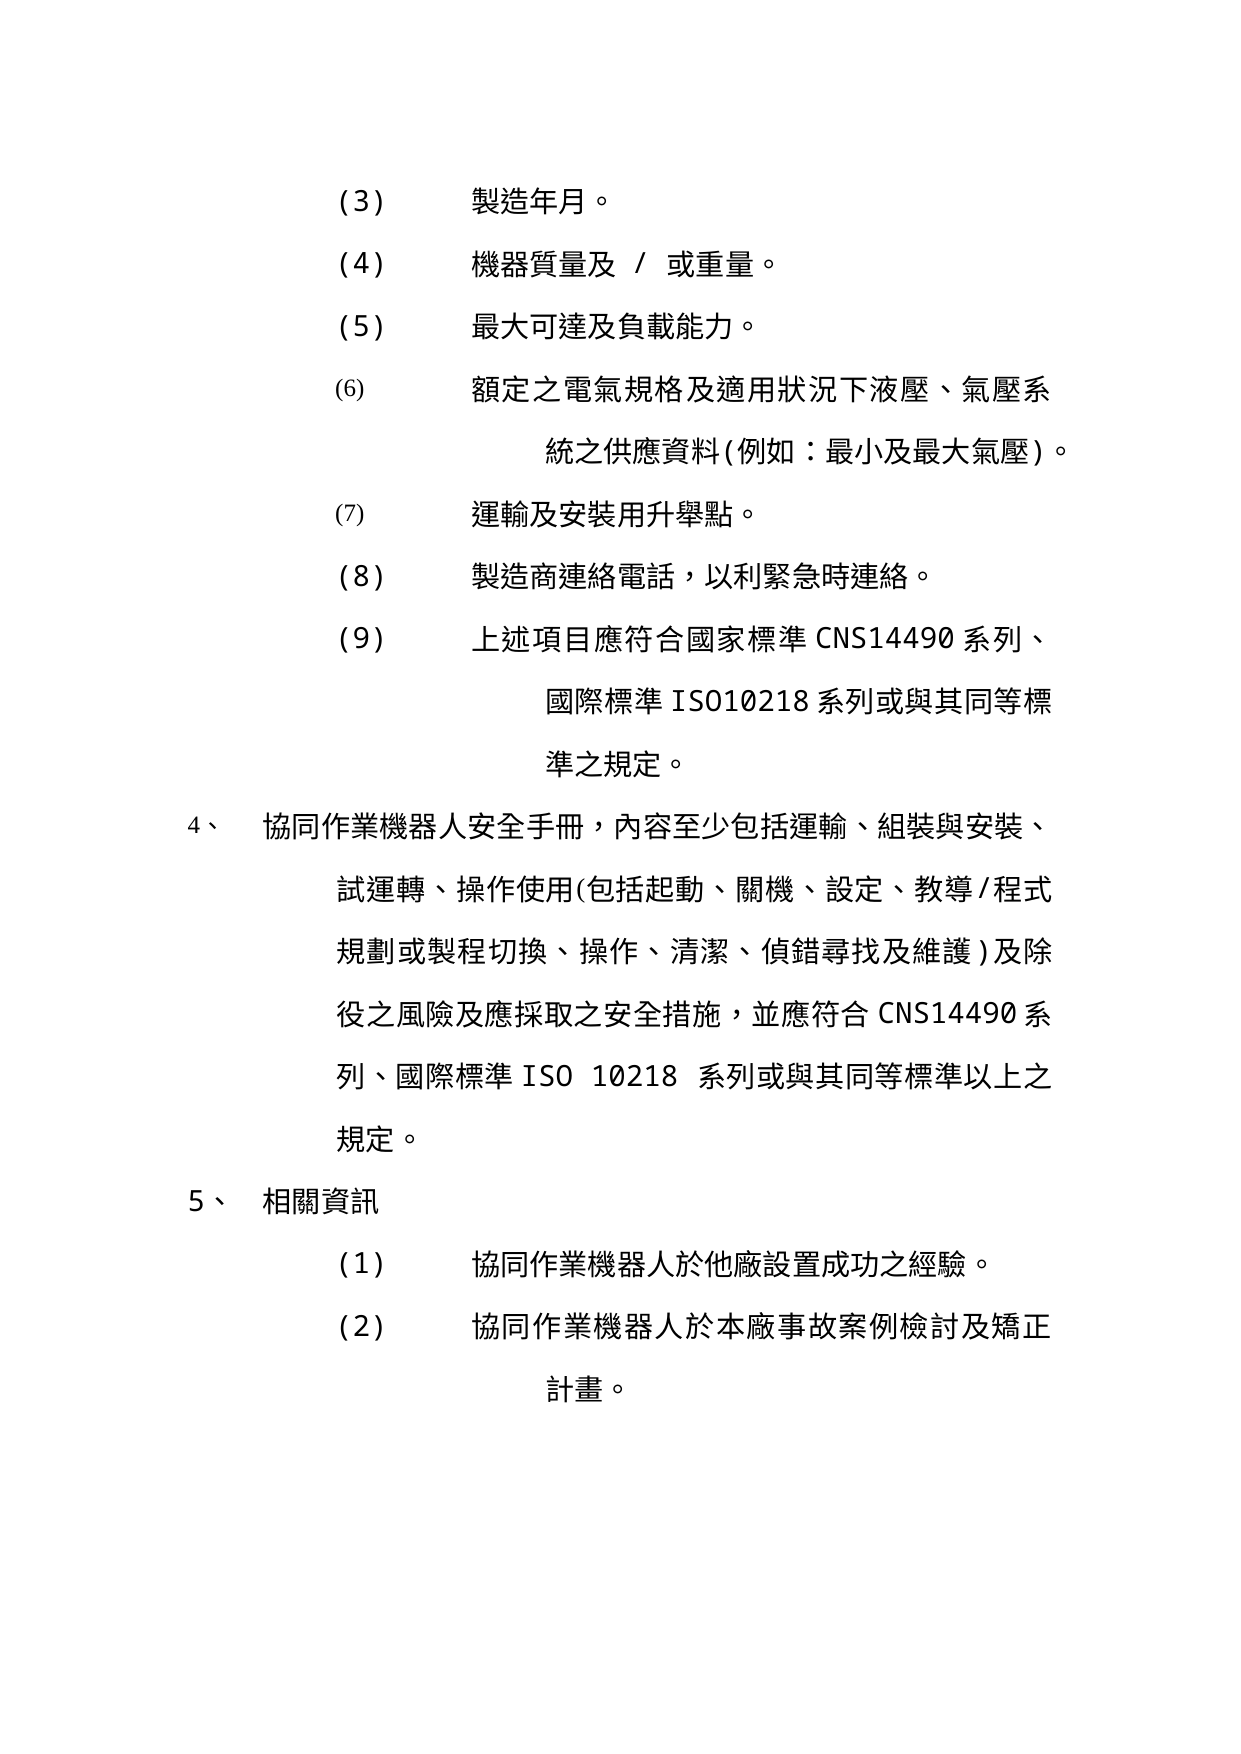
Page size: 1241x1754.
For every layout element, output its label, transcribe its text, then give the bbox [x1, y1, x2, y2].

list 最大可達及負載能力。 [335, 283, 1053, 346]
list 協同作業機器人於本廠事故案例檢討及矯正計畫。 [335, 1283, 1053, 1408]
list 協同作業機器人於他廠設置成功之經驗。 [335, 1221, 1053, 1283]
list 製造年月。 [335, 158, 1053, 221]
list 運輸及安裝用升舉點。 [335, 471, 1053, 533]
list 協同作業機器人安全手冊，內容至少包括運輸、組裝與安裝、試運轉、操作使用(包括起動、關機、設定、教導/程式規劃或製程切換、操作、清潔、偵錯尋找及維護)及除役之風險及應採取之安全措施，並應符合CNS14490系列、國際標準ISO 10218 系列或與其同等標準以上之規定。 [187, 783, 1053, 1158]
list 額定之電氣規格及適用狀況下液壓、氣壓系統之供應資料(例如：最小及最大氣壓)。 [335, 346, 1053, 471]
list 機器質量及 / 或重量。 [335, 221, 1053, 283]
list 製造商連絡電話，以利緊急時連絡。 [335, 533, 1053, 596]
list 相關資訊 [187, 1158, 1053, 1221]
list 上述項目應符合國家標準CNS14490系列、國際標準ISO10218系列或與其同等標準之規定。 [335, 596, 1053, 783]
